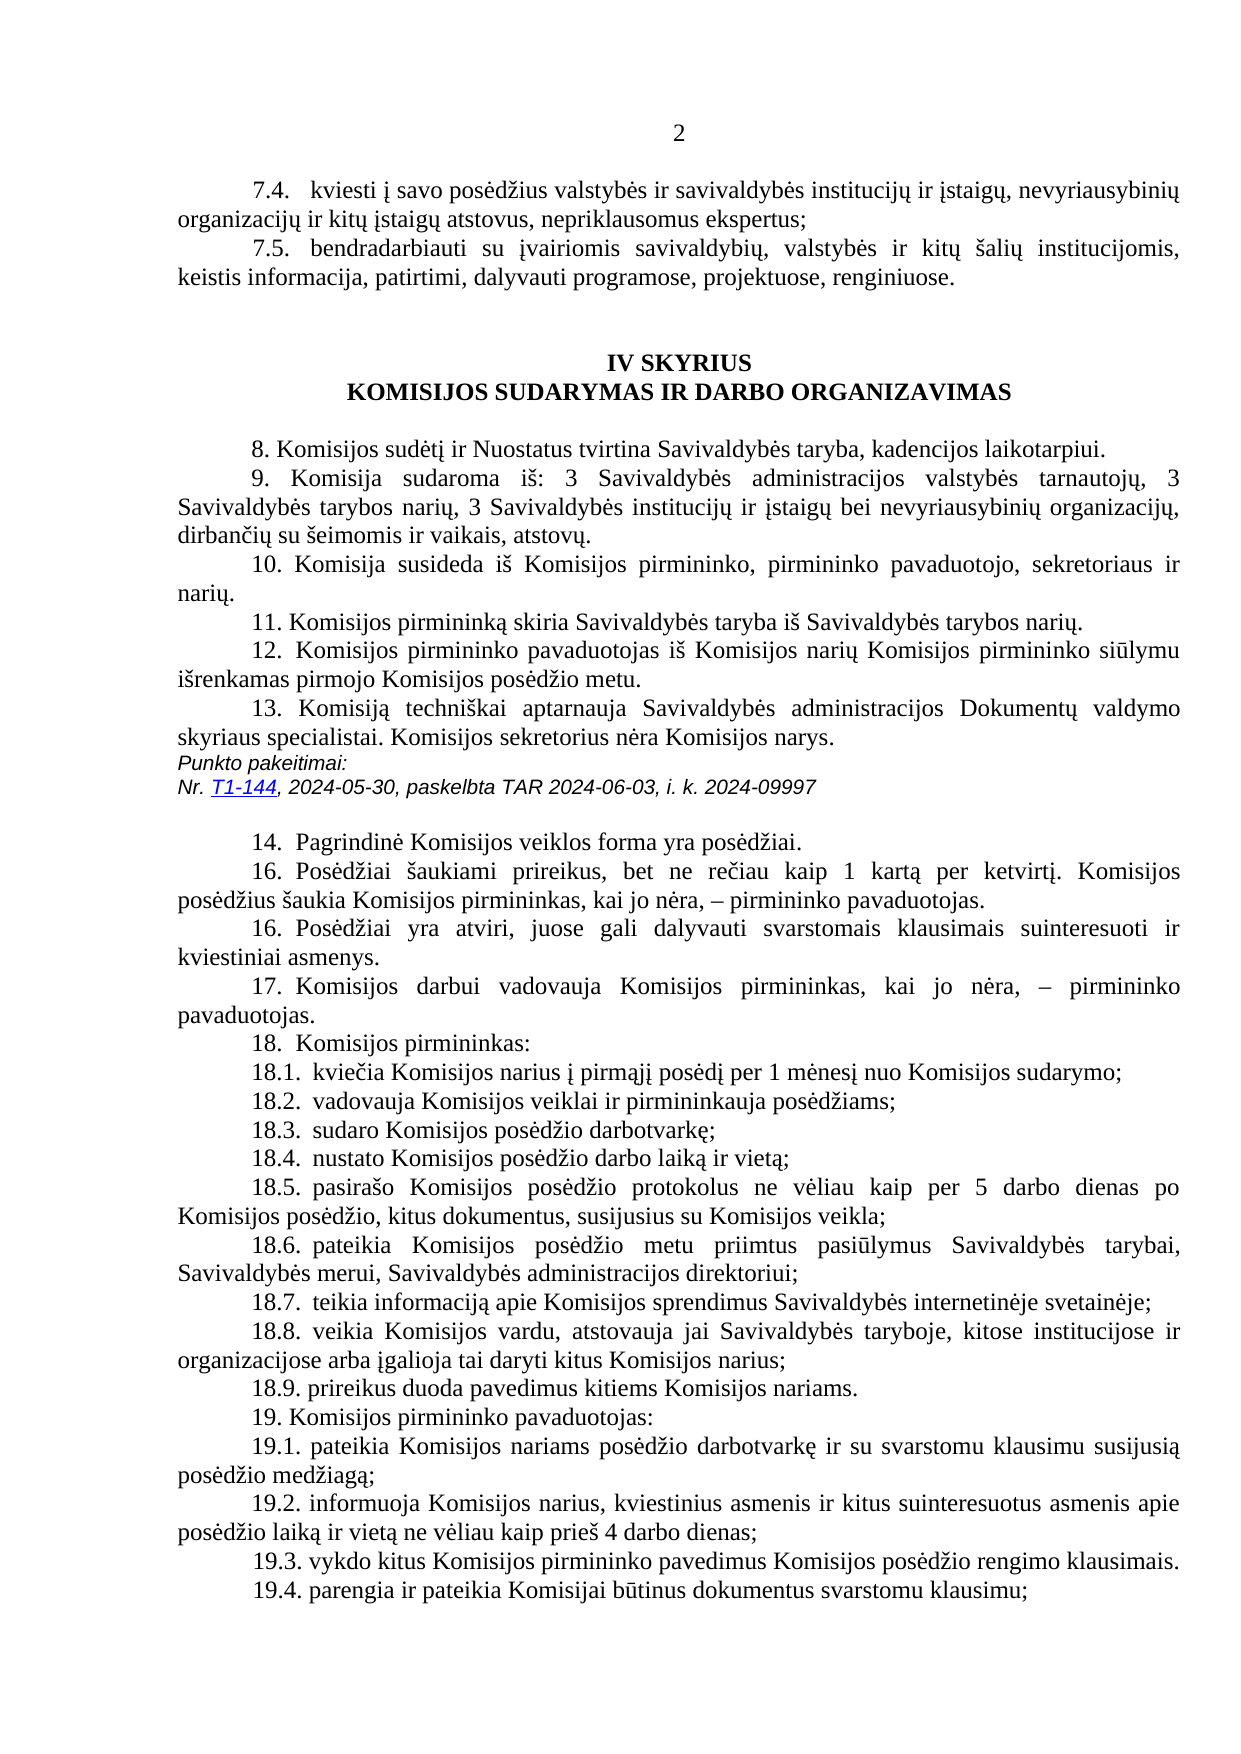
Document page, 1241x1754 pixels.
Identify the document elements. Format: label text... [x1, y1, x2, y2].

text 18.9. prireikus duoda pavedimus kitiems Komisijos nariams. [177, 1373, 1181, 1402]
text 14. Pagrindinė Komisijos veiklos forma yra posėdžiai. [177, 827, 1181, 856]
text 19.3. vykdo kitus Komisijos pirmininko pavedimus Komisijos posėdžio rengimo klausimais. [177, 1546, 1181, 1575]
text KOMISIJOS SUDARYMAS IR DARBO ORGANIZAVIMAS [177, 377, 1181, 406]
text 16. Posėdžiai šaukiami prireikus, bet ne rečiau kaip 1 kartą per ketvirtį. Komisijos posėdžius šaukia Komisijos pirmininkas, kai jo nėra, – pirmininko pavaduotojas. [177, 856, 1181, 913]
text 18.4. nustato Komisijos posėdžio darbo laiką ir vietą; [177, 1143, 1181, 1172]
text 18.7. teikia informaciją apie Komisijos sprendimus Savivaldybės internetinėje svetainėje; [177, 1287, 1181, 1316]
text 10. Komisija susideda iš Komisijos pirmininko, pirmininko pavaduotojo, sekretoriaus ir narių. [177, 549, 1181, 607]
text 13. Komisiją techniškai aptarnauja Savivaldybės administracijos Dokumentų valdymo skyriaus specialistai. Komisijos sekretorius nėra Komisijos narys. [177, 693, 1181, 751]
text 18. Komisijos pirmininkas: [177, 1028, 1181, 1057]
text 9. Komisija sudaroma iš: 3 Savivaldybės administracijos valstybės tarnautojų, 3 Savivaldybės tarybos narių, 3 Savivaldybės institucijų ir įstaigų bei nevyriausybinių organizacijų, dirbančių su šeimomis ir vaikais, atstovų. [177, 463, 1181, 549]
text 11. Komisijos pirmininką skiria Savivaldybės taryba iš Savivaldybės tarybos narių. [177, 607, 1181, 636]
text 18.5. pasirašo Komisijos posėdžio protokolus ne vėliau kaip per 5 darbo dienas po Komisijos posėdžio, kitus dokumentus, susijusius su Komisijos veikla; [177, 1172, 1181, 1230]
text 19.2. informuoja Komisijos narius, kviestinius asmenis ir kitus suinteresuotus asmenis apie posėdžio laiką ir vietą ne vėliau kaip prieš 4 darbo dienas; [177, 1488, 1181, 1546]
text 19.1. pateikia Komisijos nariams posėdžio darbotvarkę ir su svarstomu klausimu susijusią posėdžio medžiagą; [177, 1431, 1181, 1488]
text Nr. T1-144, 2024-05-30, paskelbta TAR 2024-06-03, i. k. 2024-09997 [177, 774, 1181, 798]
text IV SKYRIUS [177, 348, 1181, 377]
text 18.1. kviečia Komisijos narius į pirmąjį posėdį per 1 mėnesį nuo Komisijos sudarymo; [177, 1057, 1181, 1086]
text 19.4. parengia ir pateikia Komisijai būtinus dokumentus svarstomu klausimu; [177, 1575, 1181, 1603]
text 16. Posėdžiai yra atviri, juose gali dalyvauti svarstomais klausimais suinteresuoti ir kviestiniai asmenys. [177, 913, 1181, 971]
text 19. Komisijos pirmininko pavaduotojas: [177, 1402, 1181, 1431]
text 12. Komisijos pirmininko pavaduotojas iš Komisijos narių Komisijos pirmininko siūlymu išrenkamas pirmojo Komisijos posėdžio metu. [177, 636, 1181, 693]
text 18.2. vadovauja Komisijos veiklai ir pirmininkauja posėdžiams; [177, 1086, 1181, 1115]
text 17. Komisijos darbui vadovauja Komisijos pirmininkas, kai jo nėra, – pirmininko pavaduotojas. [177, 971, 1181, 1028]
text 8. Komisijos sudėtį ir Nuostatus tvirtina Savivaldybės taryba, kadencijos laikotarpiui. [177, 434, 1181, 463]
text 18.8. veikia Komisijos vardu, atstovauja jai Savivaldybės taryboje, kitose institucijose ir organizacijose arba įgalioja tai daryti kitus Komisijos narius; [177, 1316, 1181, 1373]
text 7.5. bendradarbiauti su įvairiomis savivaldybių, valstybės ir kitų šalių institucijomis, keistis informacija, patirtimi, dalyvauti programose, projektuose, renginiuose. [177, 233, 1181, 291]
text 7.4. kviesti į savo posėdžius valstybės ir savivaldybės institucijų ir įstaigų, nevyriausybinių organizacijų ir kitų įstaigų atstovus, nepriklausomus ekspertus; [177, 176, 1181, 233]
text 18.3. sudaro Komisijos posėdžio darbotvarkę; [177, 1115, 1181, 1143]
text 18.6. pateikia Komisijos posėdžio metu priimtus pasiūlymus Savivaldybės tarybai, Savivaldybės merui, Savivaldybės administracijos direktoriui; [177, 1230, 1181, 1287]
text Punkto pakeitimai: [177, 751, 1181, 774]
